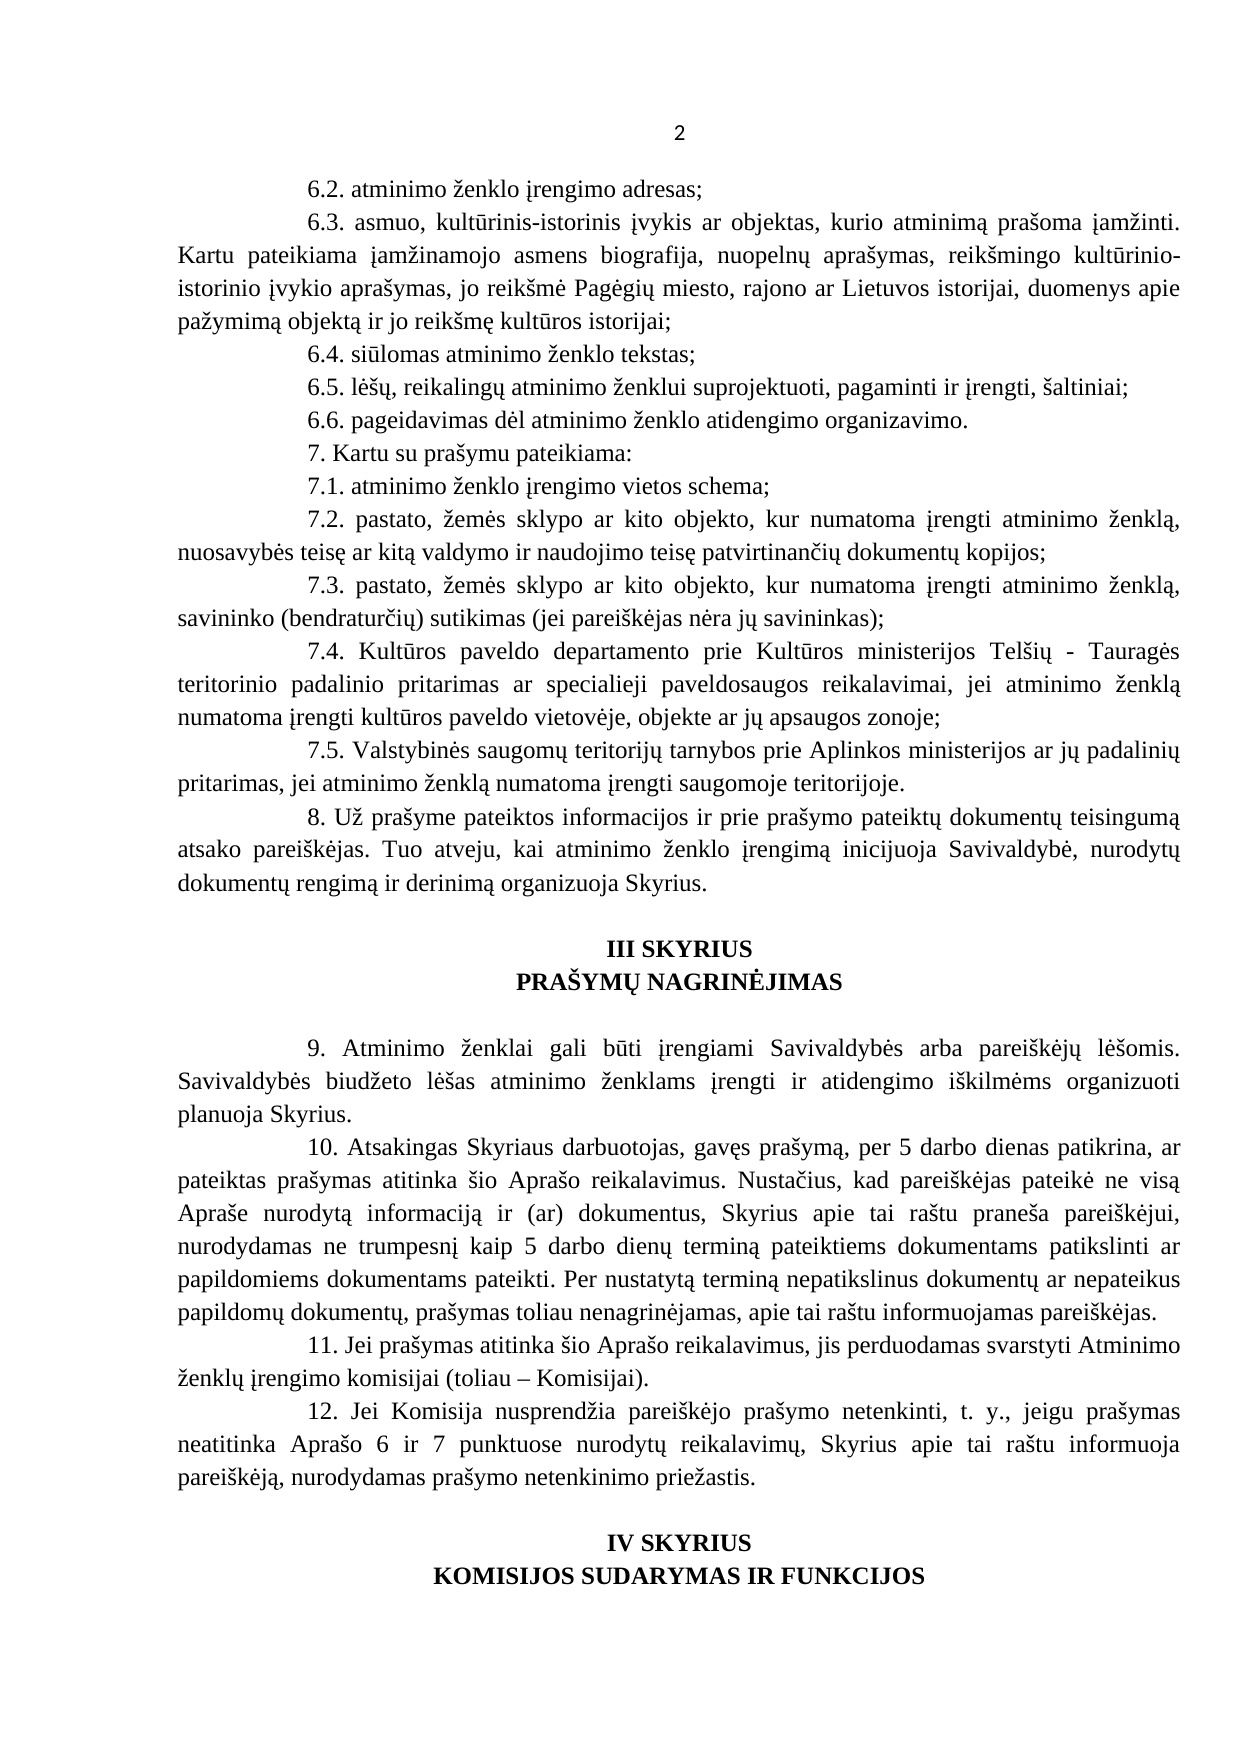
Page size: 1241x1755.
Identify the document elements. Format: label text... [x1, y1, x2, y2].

text 7.4. Kultūros paveldo departamento prie Kultūros ministerijos Telšių - Tauragės teritorinio padalinio pritarimas ar specialieji paveldosaugos reikalavimai, jei atminimo ženklą numatoma įrengti kultūros paveldo vietovėje, objekte ar jų apsaugos zonoje; [177, 636, 1181, 731]
text 6.3. asmuo, kultūrinis-istorinis įvykis ar objektas, kurio atminimą prašoma įamžinti. Kartu pateikiama įamžinamojo asmens biografija, nuopelnų aprašymas, reikšmingo kultūrinio-istorinio įvykio aprašymas, jo reikšmė Pagėgių miesto, rajono ar Lietuvos istorijai, duomenys apie pažymimą objektą ir jo reikšmę kultūros istorijai; [177, 207, 1181, 335]
text 6.6. pageidavimas dėl atminimo ženklo atidengimo organizavimo. [177, 405, 1181, 434]
text 10. Atsakingas Skyriaus darbuotojas, gavęs prašymą, per 5 darbo dienas patikrina, ar pateiktas prašymas atitinka šio Aprašo reikalavimus. Nustačius, kad pareiškėjas pateikė ne visą Apraše nurodytą informaciją ir (ar) dokumentus, Skyrius apie tai raštu praneša pareiškėjui, nurodydamas ne trumpesnį kaip 5 darbo dienų terminą pateiktiems dokumentams patikslinti ar papildomiems dokumentams pateikti. Per nustatytą terminą nepatikslinus dokumentų ar nepateikus papildomų dokumentų, prašymas toliau nenagrinėjamas, apie tai raštu informuojamas pareiškėjas. [177, 1132, 1181, 1326]
text 7.2. pastato, žemės sklypo ar kito objekto, kur numatoma įrengti atminimo ženklą, nuosavybės teisę ar kitą valdymo ir naudojimo teisę patvirtinančių dokumentų kopijos; [177, 504, 1181, 566]
text 9. Atminimo ženklai gali būti įrengiami Savivaldybės arba pareiškėjų lėšomis. Savivaldybės biudžeto lėšas atminimo ženklams įrengti ir atidengimo iškilmėms organizuoti planuoja Skyrius. [177, 1033, 1181, 1127]
text 12. Jei Komisija nusprendžia pareiškėjo prašymo netenkinti, t. y., jeigu prašymas neatitinka Aprašo 6 ir 7 punktuose nurodytų reikalavimų, Skyrius apie tai raštu informuoja pareiškėją, nurodydamas prašymo netenkinimo priežastis. [177, 1396, 1181, 1491]
text III SKYRIUS [177, 934, 1181, 962]
text 7. Kartu su prašymu pateikiama: [177, 438, 1181, 467]
text 7.5. Valstybinės saugomų teritorijų tarnybos prie Aplinkos ministerijos ar jų padalinių pritarimas, jei atminimo ženklą numatoma įrengti saugomoje teritorijoje. [177, 736, 1181, 797]
text 6.4. siūlomas atminimo ženklo tekstas; [177, 339, 1181, 368]
text 8. Už prašyme pateiktos informacijos ir prie prašymo pateiktų dokumentų teisingumą atsako pareiškėjas. Tuo atveju, kai atminimo ženklo įrengimą inicijuoja Savivaldybė, nurodytų dokumentų rengimą ir derinimą organizuoja Skyrius. [177, 802, 1181, 896]
text 6.5. lėšų, reikalingų atminimo ženklui suprojektuoti, pagaminti ir įrengti, šaltiniai; [177, 372, 1181, 401]
text PRAŠYMŲ NAGRINĖJIMAS [177, 967, 1181, 995]
text 7.3. pastato, žemės sklypo ar kito objekto, kur numatoma įrengti atminimo ženklą, savininko (bendraturčių) sutikimas (jei pareiškėjas nėra jų savininkas); [177, 570, 1181, 632]
text 6.2. atminimo ženklo įrengimo adresas; [177, 174, 1181, 203]
text IV SKYRIUS [177, 1528, 1181, 1557]
text KOMISIJOS SUDARYMAS IR FUNKCIJOS [177, 1561, 1181, 1590]
text 7.1. atminimo ženklo įrengimo vietos schema; [177, 471, 1181, 500]
text 11. Jei prašymas atitinka šio Aprašo reikalavimus, jis perduodamas svarstyti Atminimo ženklų įrengimo komisijai (toliau – Komisijai). [177, 1330, 1181, 1392]
